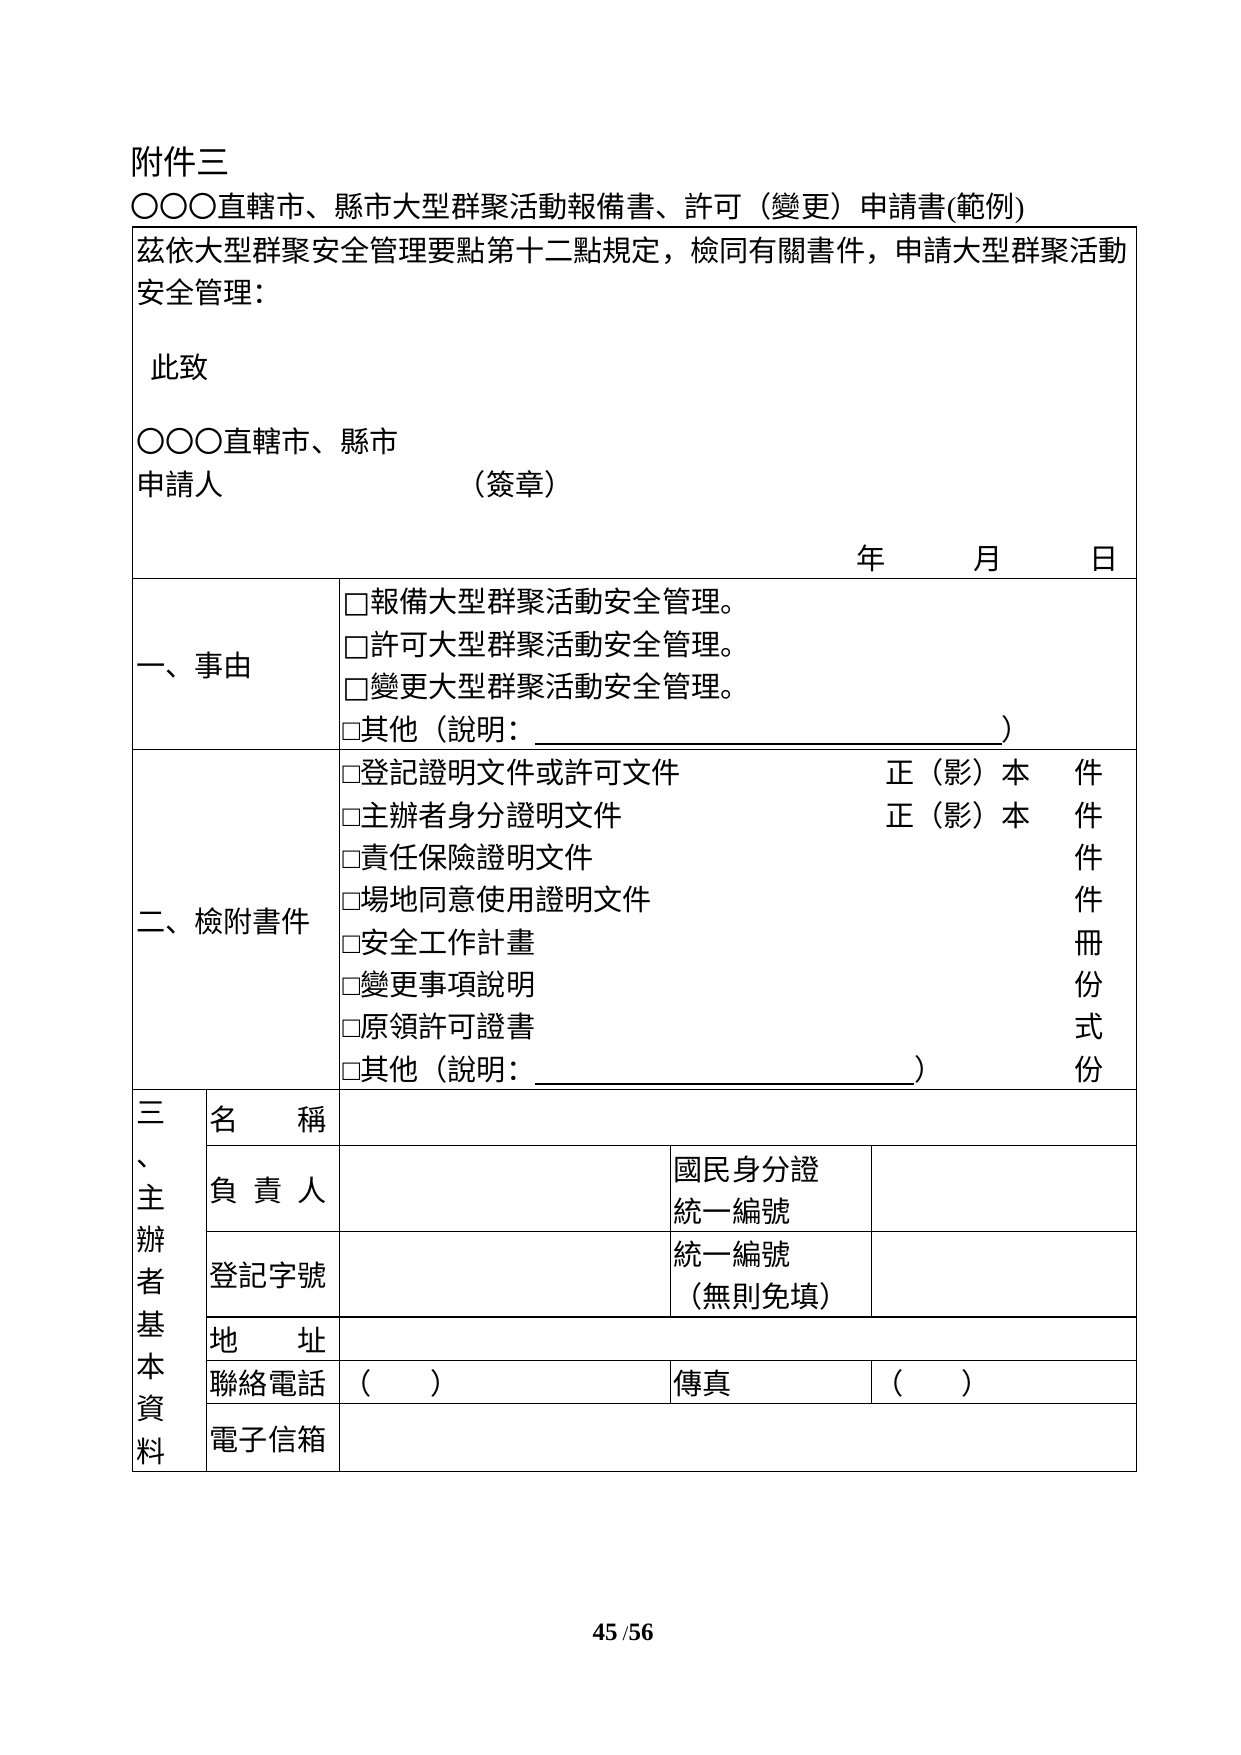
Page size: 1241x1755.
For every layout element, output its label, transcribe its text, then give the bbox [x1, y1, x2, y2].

table_cell 一、事由 [133, 579, 339, 749]
table_cell （ ） [872, 1361, 1136, 1403]
table_cell 聯絡電話 [207, 1361, 339, 1403]
table_cell 三 、 主 辦 者 基 本 資 料 [133, 1090, 206, 1471]
table_cell 負 責 人 [207, 1146, 339, 1231]
table_cell [340, 1404, 1136, 1471]
table_cell [340, 1090, 1136, 1145]
table_cell 地 址 [207, 1318, 339, 1360]
table_cell [340, 1318, 1136, 1360]
table_cell 國民身分證 統一編號 [671, 1146, 871, 1231]
table_cell 登記字號 [207, 1232, 339, 1316]
table_cell [872, 1146, 1136, 1231]
table_header 茲依大型群聚安全管理要點第十二點規定，檢同有關書件，申請大型群聚活動安全管理： 此致 〇〇〇直轄市、縣市 申請人 （簽章） 年 月 日 [133, 228, 1136, 578]
text 附件三 [130, 136, 1110, 184]
table_cell 二、檢附書件 [133, 750, 339, 1089]
table_cell 名 稱 [207, 1090, 339, 1145]
table_cell [872, 1232, 1136, 1316]
table_cell [340, 1146, 670, 1231]
table_cell 電子信箱 [207, 1404, 339, 1471]
text 〇〇〇直轄市、縣市大型群聚活動報備書、許可（變更）申請書(範例) [130, 184, 1110, 226]
table_cell （ ） [340, 1361, 670, 1403]
table_cell 傳真 [671, 1361, 871, 1403]
table_cell 統一編號 （無則免填） [671, 1232, 871, 1316]
table_cell □登記證明文件或許可文件 正（影）本 件 □主辦者身分證明文件 正（影）本 件 □責任保險證明文件 件 □場地同意使用證明文件 件 □安全工作計畫 冊 □變更事項說明 份 □原領許可證書 式 □其他（說明： ） 份 [340, 750, 1136, 1089]
table_cell □報備大型群聚活動安全管理。 □許可大型群聚活動安全管理。 □變更大型群聚活動安全管理。 □其他（說明： ） [340, 579, 1136, 749]
table_cell [340, 1232, 670, 1316]
